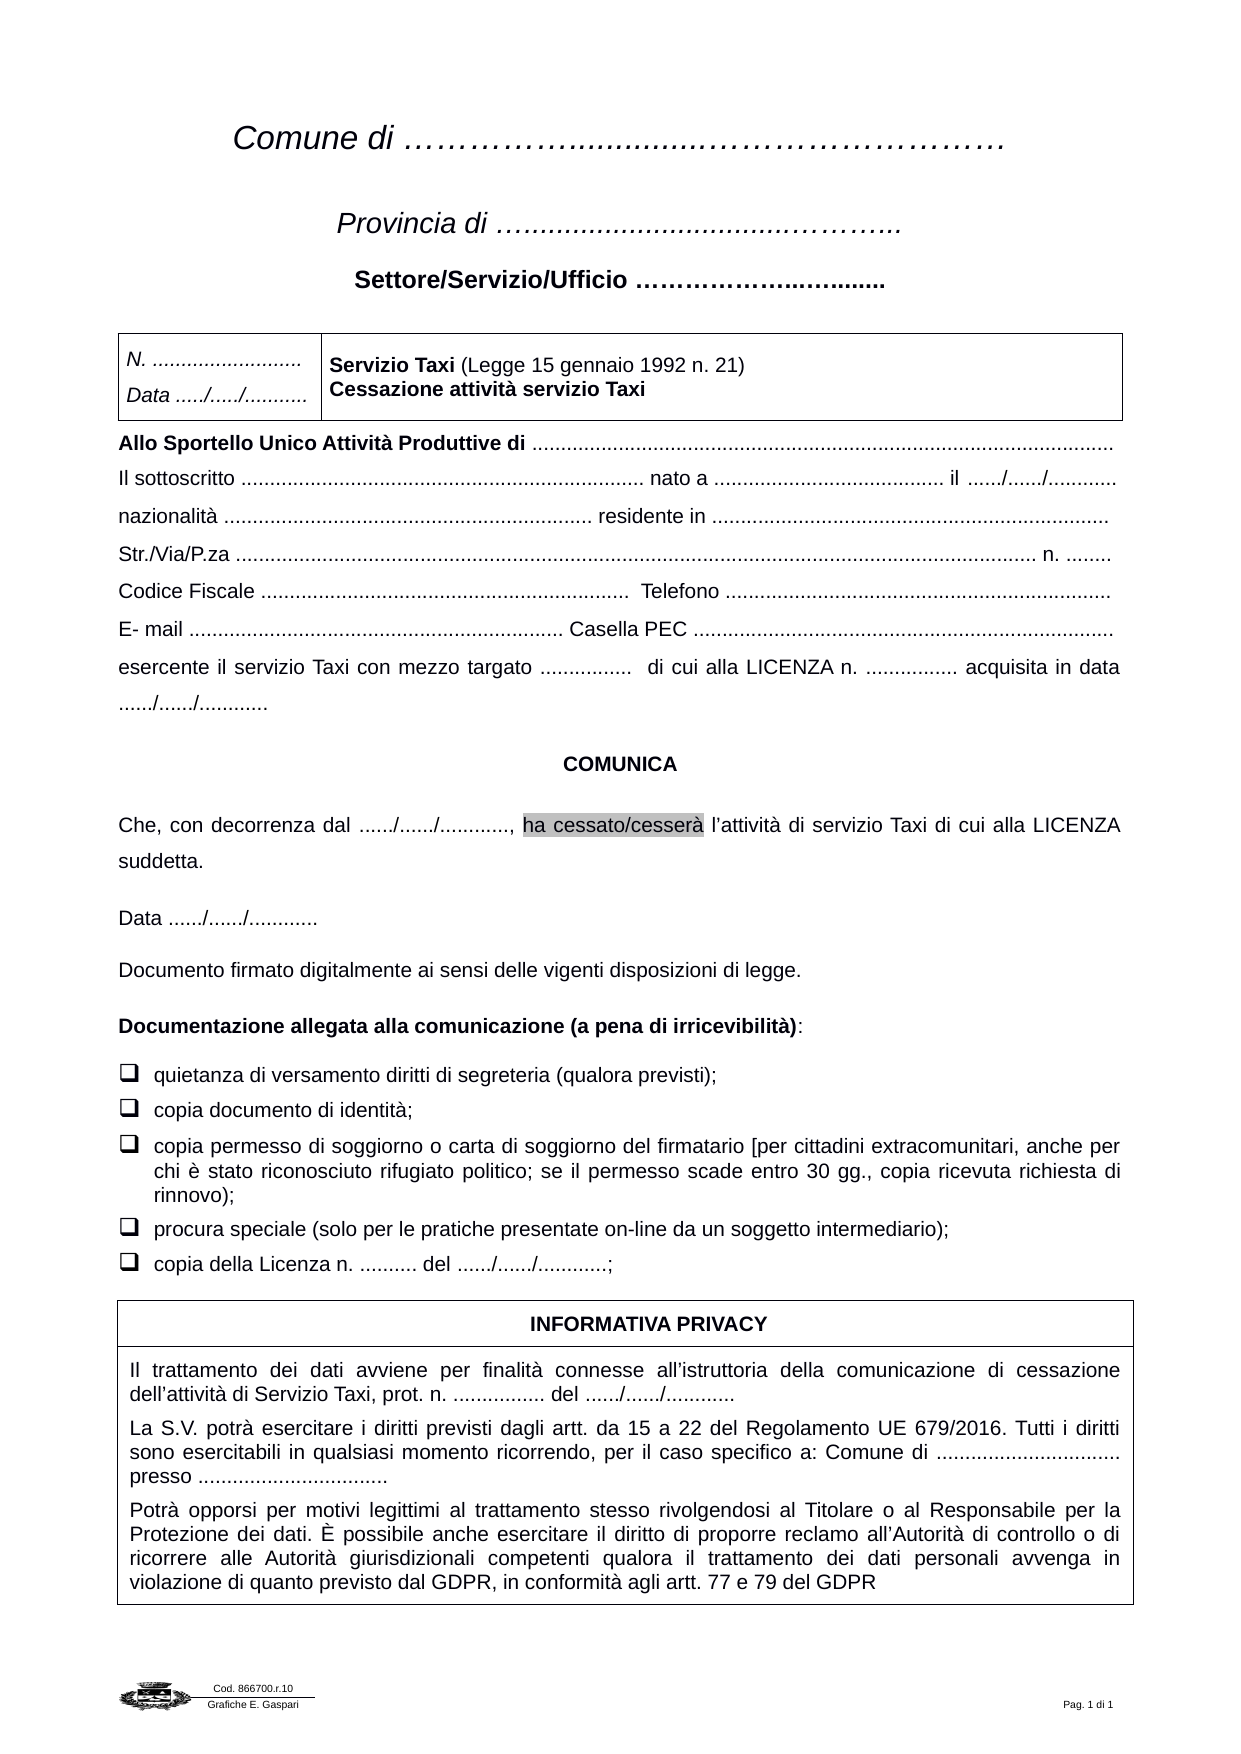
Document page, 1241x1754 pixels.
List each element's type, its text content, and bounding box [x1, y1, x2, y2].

text E- mail ................................................................. Casella PEC ......................................................................... [118, 617, 1122, 641]
list quietanza di versamento diritti di segreteria (qualora previsti); [118, 1063, 1122, 1088]
text nazionalità ................................................................ residente in ..................................................................... [118, 503, 1122, 527]
table_header Servizio Taxi (Legge 15 gennaio 1992 n. 21) Cessazione attività servizio Taxi [322, 334, 1122, 420]
table_cell Il trattamento dei dati avviene per finalità connesse all’istruttoria della comunicazione di cessazione dell’attività di Servizio Taxi, prot. n. ................ del ....../....../............ La S.V. potrà esercitare i diritti previsti dagli artt. da 15 a 22 del Regolamento UE 679/2016. Tutti i diritti sono esercitabili in qualsiasi momento ricorrendo, per il caso specifico a: Comune di ................................ presso ................................. Potrà opporsi per motivi legittimi al trattamento stesso rivolgendosi al Titolare o al Responsabile per la Protezione dei dati. È possibile anche esercitare il diritto di proporre reclamo all’Autorità di controllo o di ricorrere alle Autorità giurisdizionali competenti qualora il trattamento dei dati personali avvenga in violazione di quanto previsto dal GDPR, in conformità agli artt. 77 e 79 del GDPR [118, 1347, 1133, 1604]
table_header INFORMATIVA PRIVACY [118, 1301, 1133, 1346]
text Che, con decorrenza dal ....../....../............, ha cessato/cesserà l’attività di servizio Taxi di cui alla LICENZA suddetta. [118, 813, 1122, 873]
text COMUNICA [118, 752, 1122, 776]
text Documentazione allegata alla comunicazione (a pena di irricevibilità): [118, 1014, 1122, 1038]
list copia documento di identità; [118, 1098, 1122, 1123]
text Settore/Servizio/Ufficio ………………...…........ [118, 265, 1122, 294]
text esercente il servizio Taxi con mezzo targato ................ di cui alla LICENZA n. ................ acquisita in data ....../....../............ [118, 655, 1122, 715]
table_header N. .......................... Data ...../...../........... [119, 334, 321, 420]
list procura speciale (solo per le pratiche presentate on-line da un soggetto intermediario); [118, 1217, 1122, 1242]
text Il sottoscritto ...................................................................... nato a ........................................ il ....../....../............ [118, 466, 1122, 489]
text Data ....../....../............ [118, 906, 1122, 929]
text Str./Via/P.za ........................................................................................................................................... n. ........ [118, 541, 1122, 565]
text Documento firmato digitalmente ai sensi delle vigenti disposizioni di legge. [118, 958, 1122, 982]
subtitle copia della Licenza n. .......... del ....../....../............; [118, 1252, 1122, 1277]
text Comune di ……………...............……………………… [118, 118, 1122, 157]
text Provincia di ….................................………... [118, 207, 1122, 240]
text Allo Sportello Unico Attività Produttive di ..................................................................................................... [118, 431, 1122, 455]
text Codice Fiscale ................................................................ Telefono ................................................................... [118, 579, 1122, 603]
list copia permesso di soggiorno o carta di soggiorno del firmatario [per cittadini extracomunitari, anche per chi è stato riconosciuto rifugiato politico; se il permesso scade entro 30 gg., copia ricevuta richiesta di rinnovo); [118, 1133, 1122, 1206]
